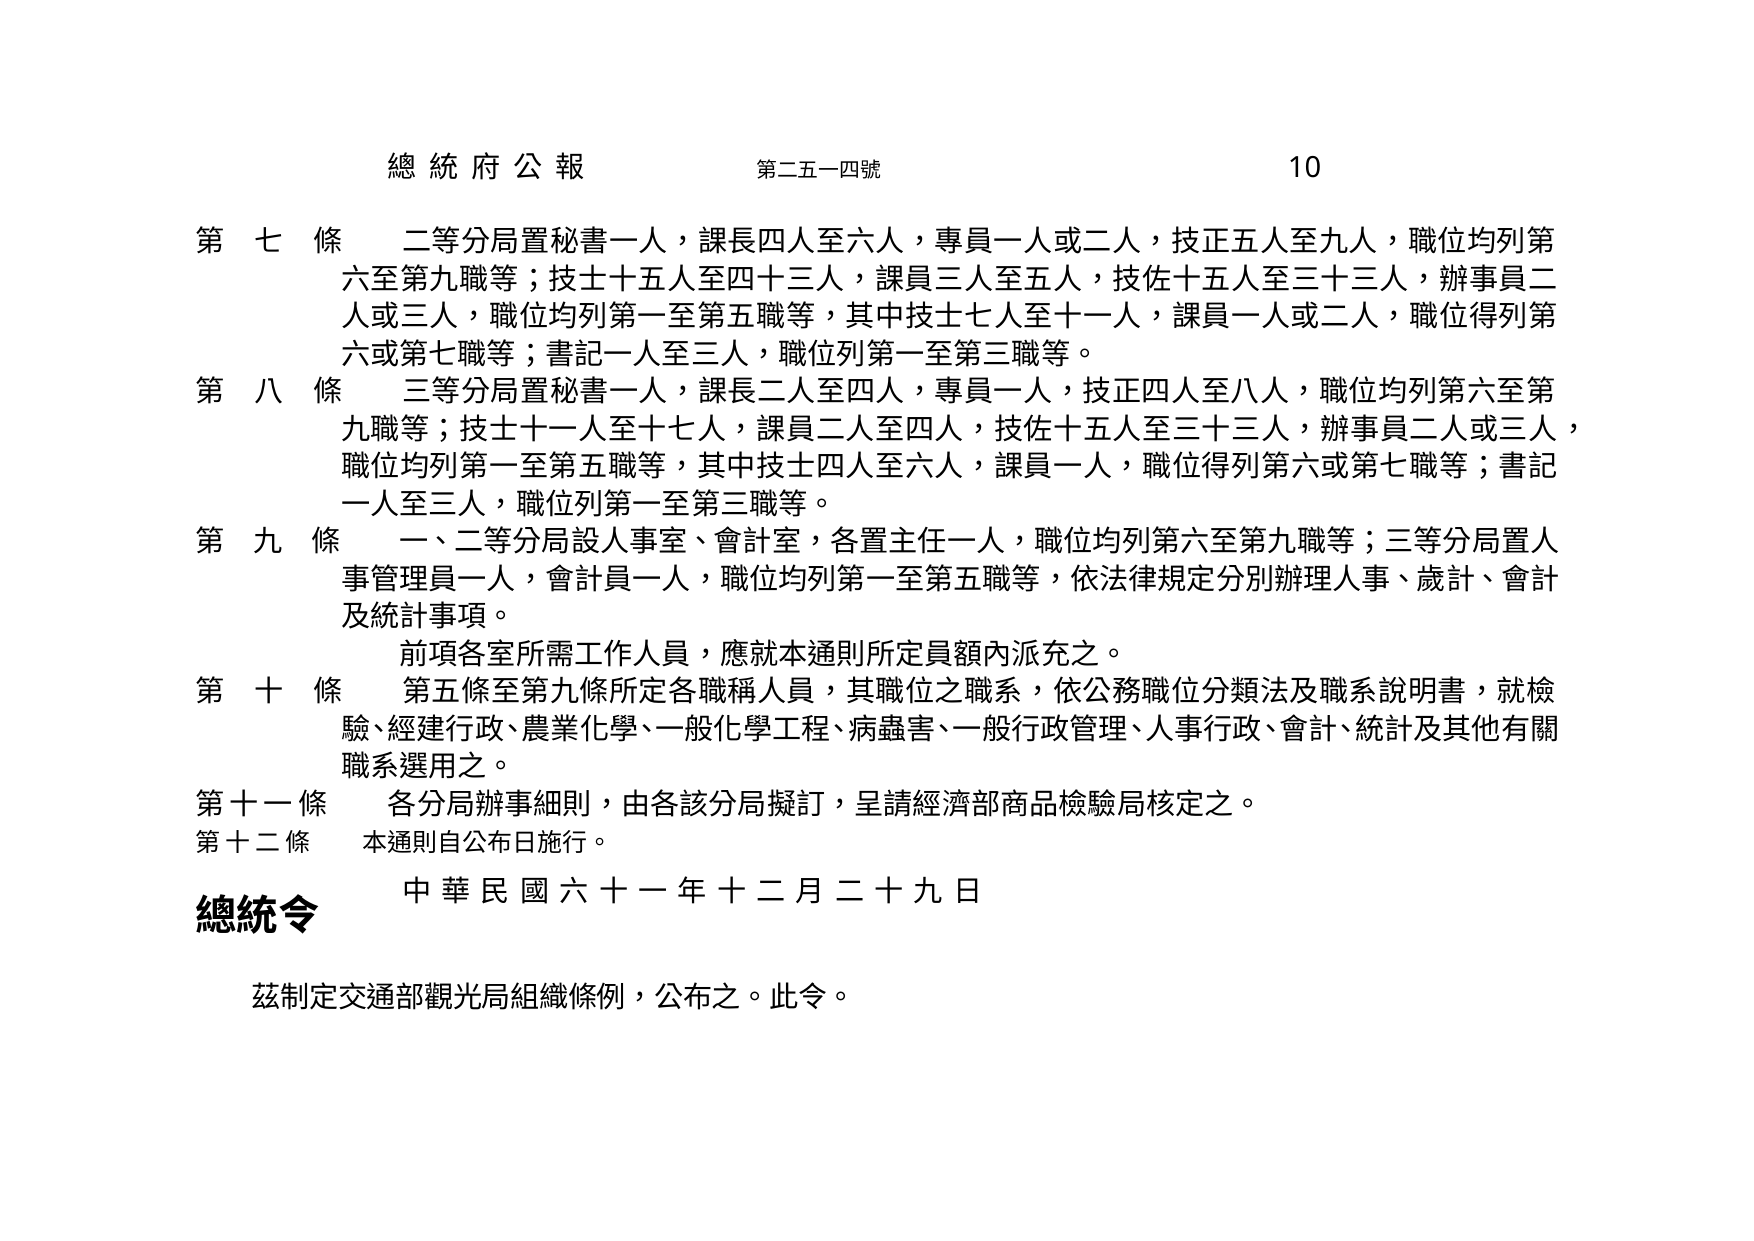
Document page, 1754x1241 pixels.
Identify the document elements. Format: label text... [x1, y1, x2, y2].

text 前項各室所需工作人員，應就本通則所定員額內派充之。 [341, 634, 1559, 672]
table_header 中華民國六十一年十二月二十九日 [399, 872, 986, 978]
text 茲制定交通部觀光局組織條例，公布之。此令。 [195, 978, 1559, 1015]
text 第 七 條 二等分局置秘書一人，課長四人至六人，專員一人或二人，技正五人至九人，職位均列第六至第九職等；技士十五人至四十三人，課員三人至五人，技佐十五人至三十三人，辦事員二人或三人，職位均列第一至第五職等，其中技士七人至十一人，課員一人或二人，職位得列第六或第七職等；書記一人至三人，職位列第一至第三職等。 [195, 222, 1559, 372]
text 第十二條 本通則自公布日施行。 [195, 822, 1559, 859]
table_header 總統令 [192, 872, 399, 978]
text 第 十 條 第五條至第九條所定各職稱人員，其職位之職系，依公務職位分類法及職系說明書，就檢驗、經建行政、農業化學、一般化學工程、病蟲害、一般行政管理、人事行政、會計、統計及其他有關職系選用之。 [195, 672, 1559, 784]
text 第十一條 各分局辦事細則，由各該分局擬訂，呈請經濟部商品檢驗局核定之。 [195, 784, 1559, 822]
text 第 九 條 一、二等分局設人事室、會計室，各置主任一人，職位均列第六至第九職等；三等分局置人事管理員一人，會計員一人，職位均列第一至第五職等，依法律規定分別辦理人事、歲計、會計及統計事項。 [195, 522, 1559, 634]
text 第 八 條 三等分局置秘書一人，課長二人至四人，專員一人，技正四人至八人，職位均列第六至第九職等；技士十一人至十七人，課員二人至四人，技佐十五人至三十三人，辦事員二人或三人，職位均列第一至第五職等，其中技士四人至六人，課員一人，職位得列第六或第七職等；書記一人至三人，職位列第一至第三職等。 [195, 372, 1559, 522]
